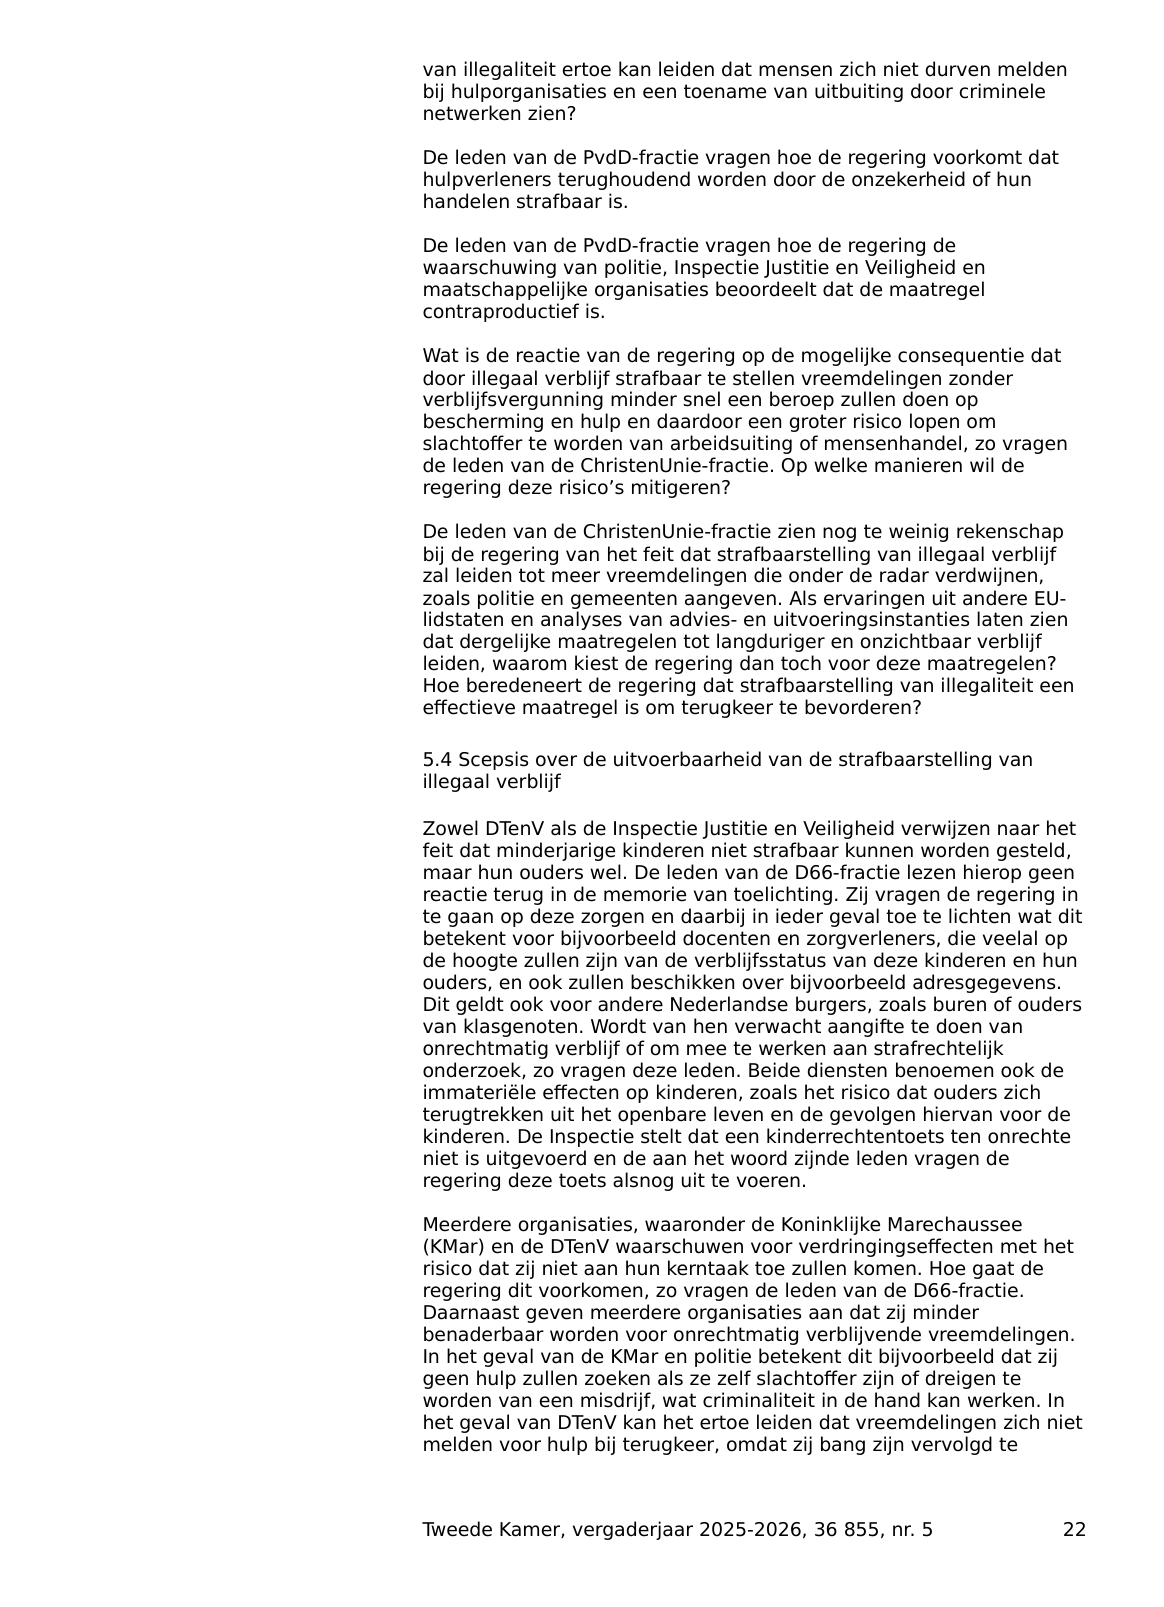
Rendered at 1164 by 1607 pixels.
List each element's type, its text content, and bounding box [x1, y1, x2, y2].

subtitle 5.4 Scepsis over de uitvoerbaarheid van de strafbaarstelling van illegaal verblijf [422, 749, 1087, 793]
text Zowel DTenV als de Inspectie Justitie en Veiligheid verwijzen naar het feit dat minderjarige kinderen niet strafbaar kunnen worden gesteld, maar hun ouders wel. De leden van de D66-fractie lezen hierop geen reactie terug in de memorie van toelichting. Zij vragen de regering in te gaan op deze zorgen en daarbij in ieder geval toe te lichten wat dit betekent voor bijvoorbeeld docenten en zorgverleners, die veelal op de hoogte zullen zijn van de verblijfsstatus van deze kinderen en hun ouders, en ook zullen beschikken over bijvoorbeeld adresgegevens. Dit geldt ook voor andere Nederlandse burgers, zoals buren of ouders van klasgenoten. Wordt van hen verwacht aangifte te doen van onrechtmatig verblijf of om mee te werken aan strafrechtelijk onderzoek, zo vragen deze leden. Beide diensten benoemen ook de immateriële effecten op kinderen, zoals het risico dat ouders zich terugtrekken uit het openbare leven en de gevolgen hiervan voor de kinderen. De Inspectie stelt dat een kinderrechtentoets ten onrechte niet is uitgevoerd en de aan het woord zijnde leden vragen de regering deze toets alsnog uit te voeren. [422, 818, 1087, 1192]
text De leden van de PvdD-fractie vragen hoe de regering de waarschuwing van politie, Inspectie Justitie en Veiligheid en maatschappelijke organisaties beoordeelt dat de maatregel contraproductief is. [422, 235, 1087, 323]
text De leden van de PvdD-fractie vragen hoe de regering voorkomt dat hulpverleners terughoudend worden door de onzekerheid of hun handelen strafbaar is. [422, 147, 1087, 213]
text De leden van de ChristenUnie-fractie zien nog te weinig rekenschap bij de regering van het feit dat strafbaarstelling van illegaal verblijf zal leiden tot meer vreemdelingen die onder de radar verdwijnen, zoals politie en gemeenten aangeven. Als ervaringen uit andere EU-lidstaten en analyses van advies- en uitvoeringsinstanties laten zien dat dergelijke maatregelen tot langduriger en onzichtbaar verblijf leiden, waarom kiest de regering dan toch voor deze maatregelen? Hoe beredeneert de regering dat strafbaarstelling van illegaliteit een effectieve maatregel is om terugkeer te bevorderen? [422, 521, 1087, 719]
text Meerdere organisaties, waaronder de Koninklijke Marechaussee (KMar) en de DTenV waarschuwen voor verdringingseffecten met het risico dat zij niet aan hun kerntaak toe zullen komen. Hoe gaat de regering dit voorkomen, zo vragen de leden van de D66-fractie. Daarnaast geven meerdere organisaties aan dat zij minder benaderbaar worden voor onrechtmatig verblijvende vreemdelingen. In het geval van de KMar en politie betekent dit bijvoorbeeld dat zij geen hulp zullen zoeken als ze zelf slachtoffer zijn of dreigen te worden van een misdrijf, wat criminaliteit in de hand kan werken. In het geval van DTenV kan het ertoe leiden dat vreemdelingen zich niet melden voor hulp bij terugkeer, omdat zij bang zijn vervolgd te [422, 1214, 1087, 1456]
text Wat is de reactie van de regering op de mogelijke consequentie dat door illegaal verblijf strafbaar te stellen vreemdelingen zonder verblijfsvergunning minder snel een beroep zullen doen op bescherming en hulp en daardoor een groter risico lopen om slachtoffer te worden van arbeidsuiting of mensenhandel, zo vragen de leden van de ChristenUnie-fractie. Op welke manieren wil de regering deze risico’s mitigeren? [422, 345, 1087, 499]
text van illegaliteit ertoe kan leiden dat mensen zich niet durven melden bij hulporganisaties en een toename van uitbuiting door criminele netwerken zien? [422, 59, 1087, 125]
